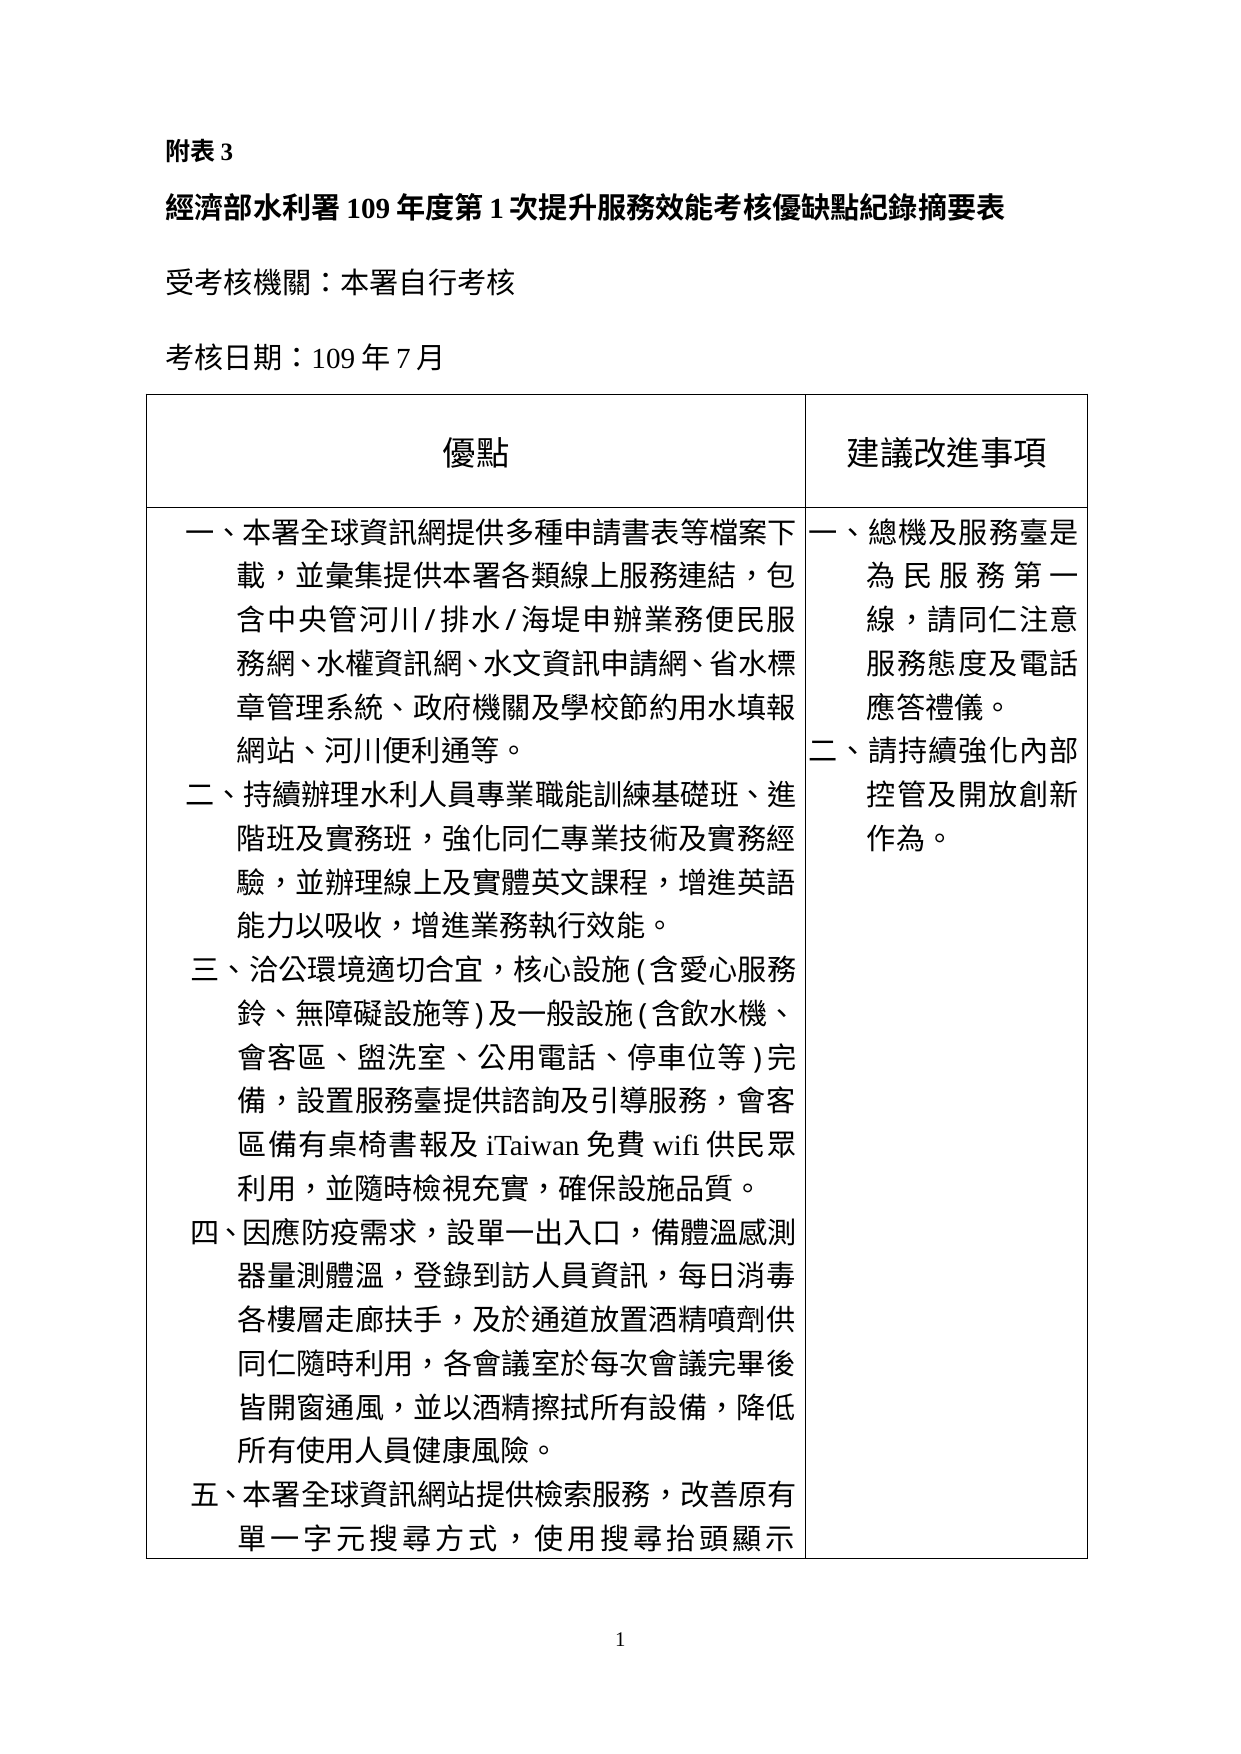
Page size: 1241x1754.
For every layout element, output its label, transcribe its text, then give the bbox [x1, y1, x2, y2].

table_header 優點 [147, 395, 805, 507]
text 考核日期：109年7月 [165, 318, 1075, 393]
table_header 建議改進事項 [806, 395, 1087, 507]
text 經濟部水利署109年度第1次提升服務效能考核優缺點紀錄摘要表 [165, 168, 1075, 243]
text 受考核機關：本署自行考核 [165, 243, 1075, 318]
text 附表3 [165, 131, 1075, 168]
table_cell 一、總機及服務臺是為民服務第一線，請同仁注意服務態度及電話應答禮儀。 二、請持續強化內部控管及開放創新作為。 [806, 508, 1087, 1558]
table_cell 一、本署全球資訊網提供多種申請書表等檔案下載，並彙集提供本署各類線上服務連結，包含中央管河川/排水/海堤申辦業務便民服務網、水權資訊網、水文資訊申請網、省水標章管理系統、政府機關及學校節約用水填報網站、河川便利通等。 二、持續辦理水利人員專業職能訓練基礎班、進階班及實務班，強化同仁專業技術及實務經驗，並辦理線上及實體英文課程，增進英語能力以吸收，增進業務執行效能。 三、洽公環境適切合宜，核心設施(含愛心服務鈴、無障礙設施等)及一般設施(含飲水機、會客區、盥洗室、公用電話、停車位等)完備，設置服務臺提供諮詢及引導服務，會客區備有桌椅書報及iTaiwan免費wifi供民眾利用，並隨時檢視充實，確保設施品質。 四、因應防疫需求，設單一出入口，備體溫感測器量測體溫，登錄到訪人員資訊，每日消毒各樓層走廊扶手，及於通道放置酒精噴劑供同仁隨時利用，各會議室於每次會議完畢後皆開窗通風，並以酒精擦拭所有設備，降低所有使用人員健康風險。 五、本署全球資訊網站提供檢索服務，改善原有單一字元搜尋方式，使用搜尋抬頭顯示 [147, 508, 805, 1558]
